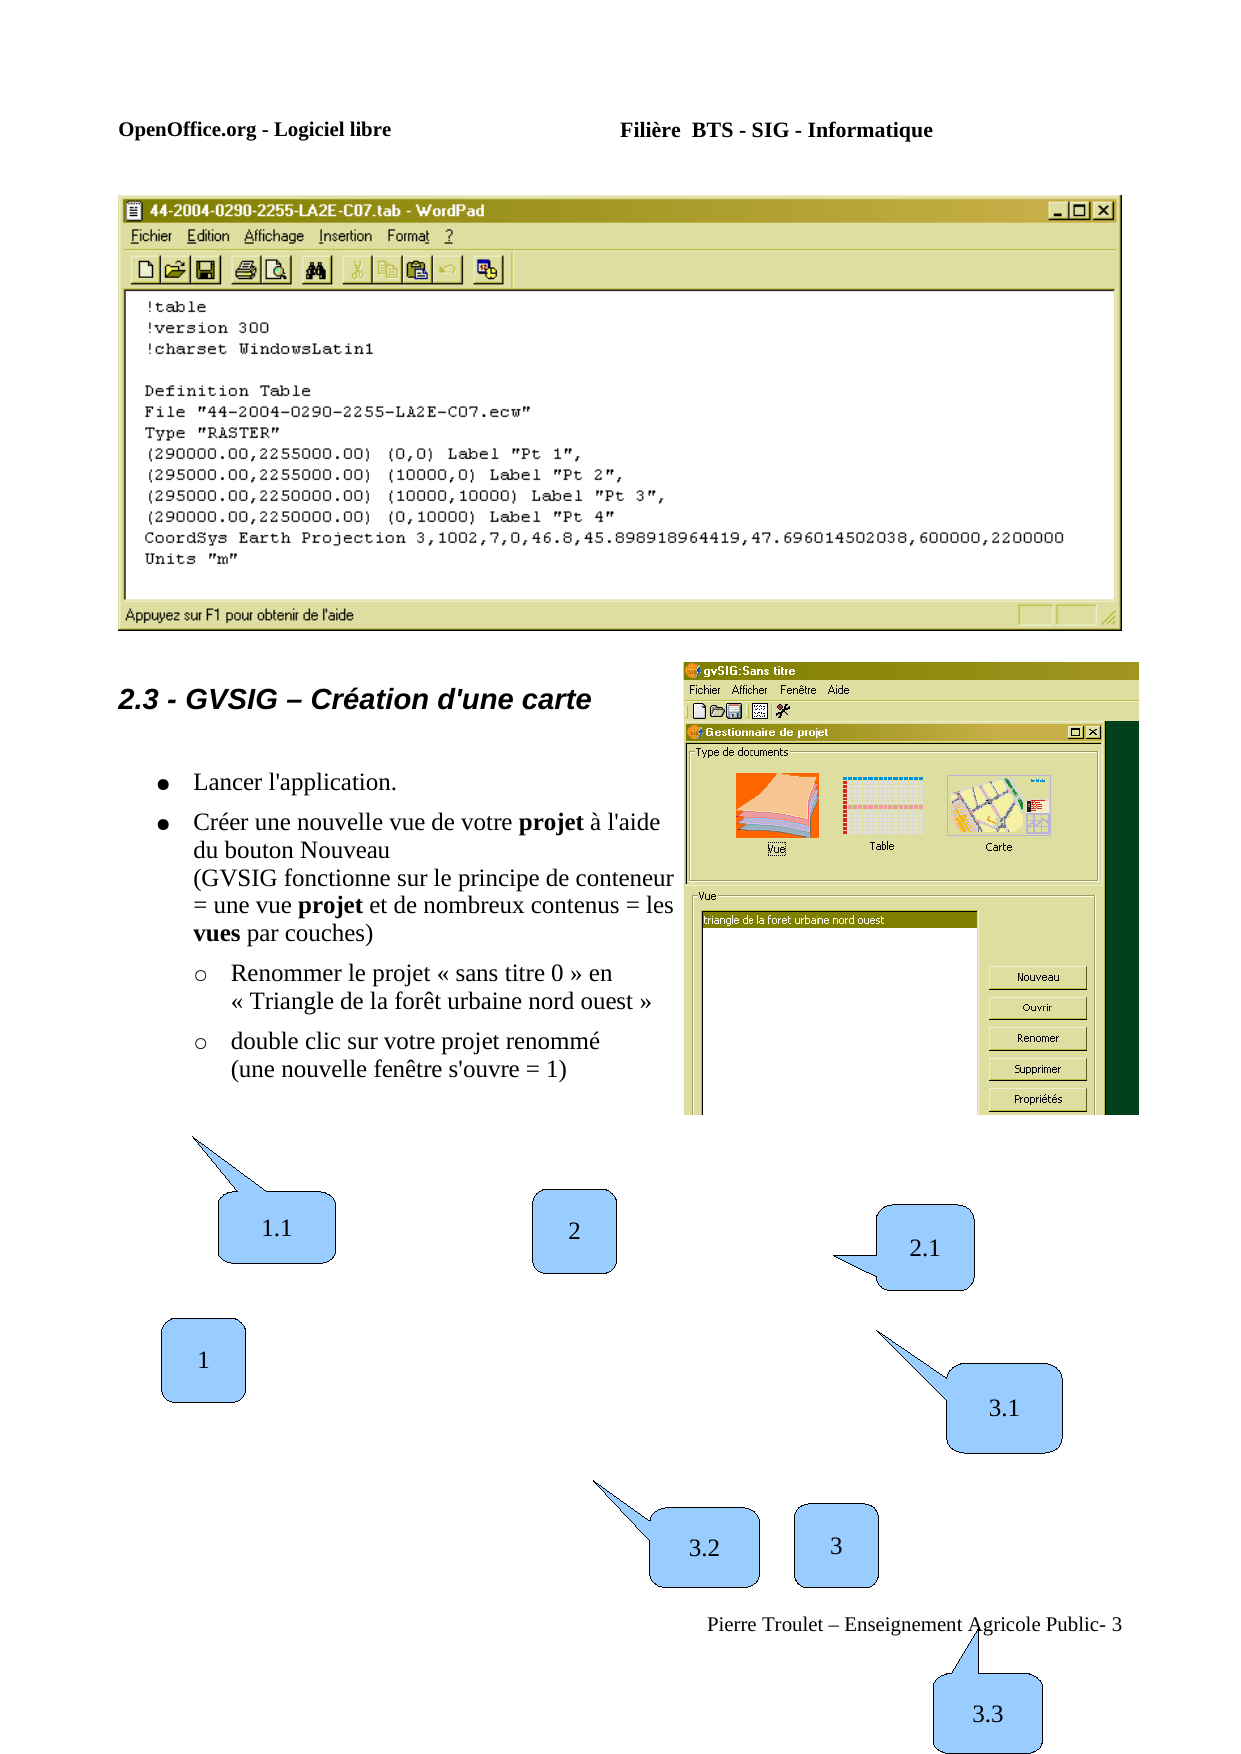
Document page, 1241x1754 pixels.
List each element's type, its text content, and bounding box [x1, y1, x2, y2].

list Lancer l'application. [156, 768, 683, 796]
list Créer une nouvelle vue de votre projet à l'aide du bouton Nouveau (GVSIG fonctionne sur le principe de conteneur = une vue projet et de nombreux contenus = les vues par couches) [156, 808, 683, 947]
subtitle GVSIG – Création d'une carte [118, 683, 683, 716]
picture [118, 195, 1122, 631]
list double clic sur votre projet renommé (une nouvelle fenêtre s'ouvre = 1) [193, 1027, 683, 1083]
list Renommer le projet « sans titre 0 » en « Triangle de la forêt urbaine nord ouest » [193, 959, 683, 1015]
